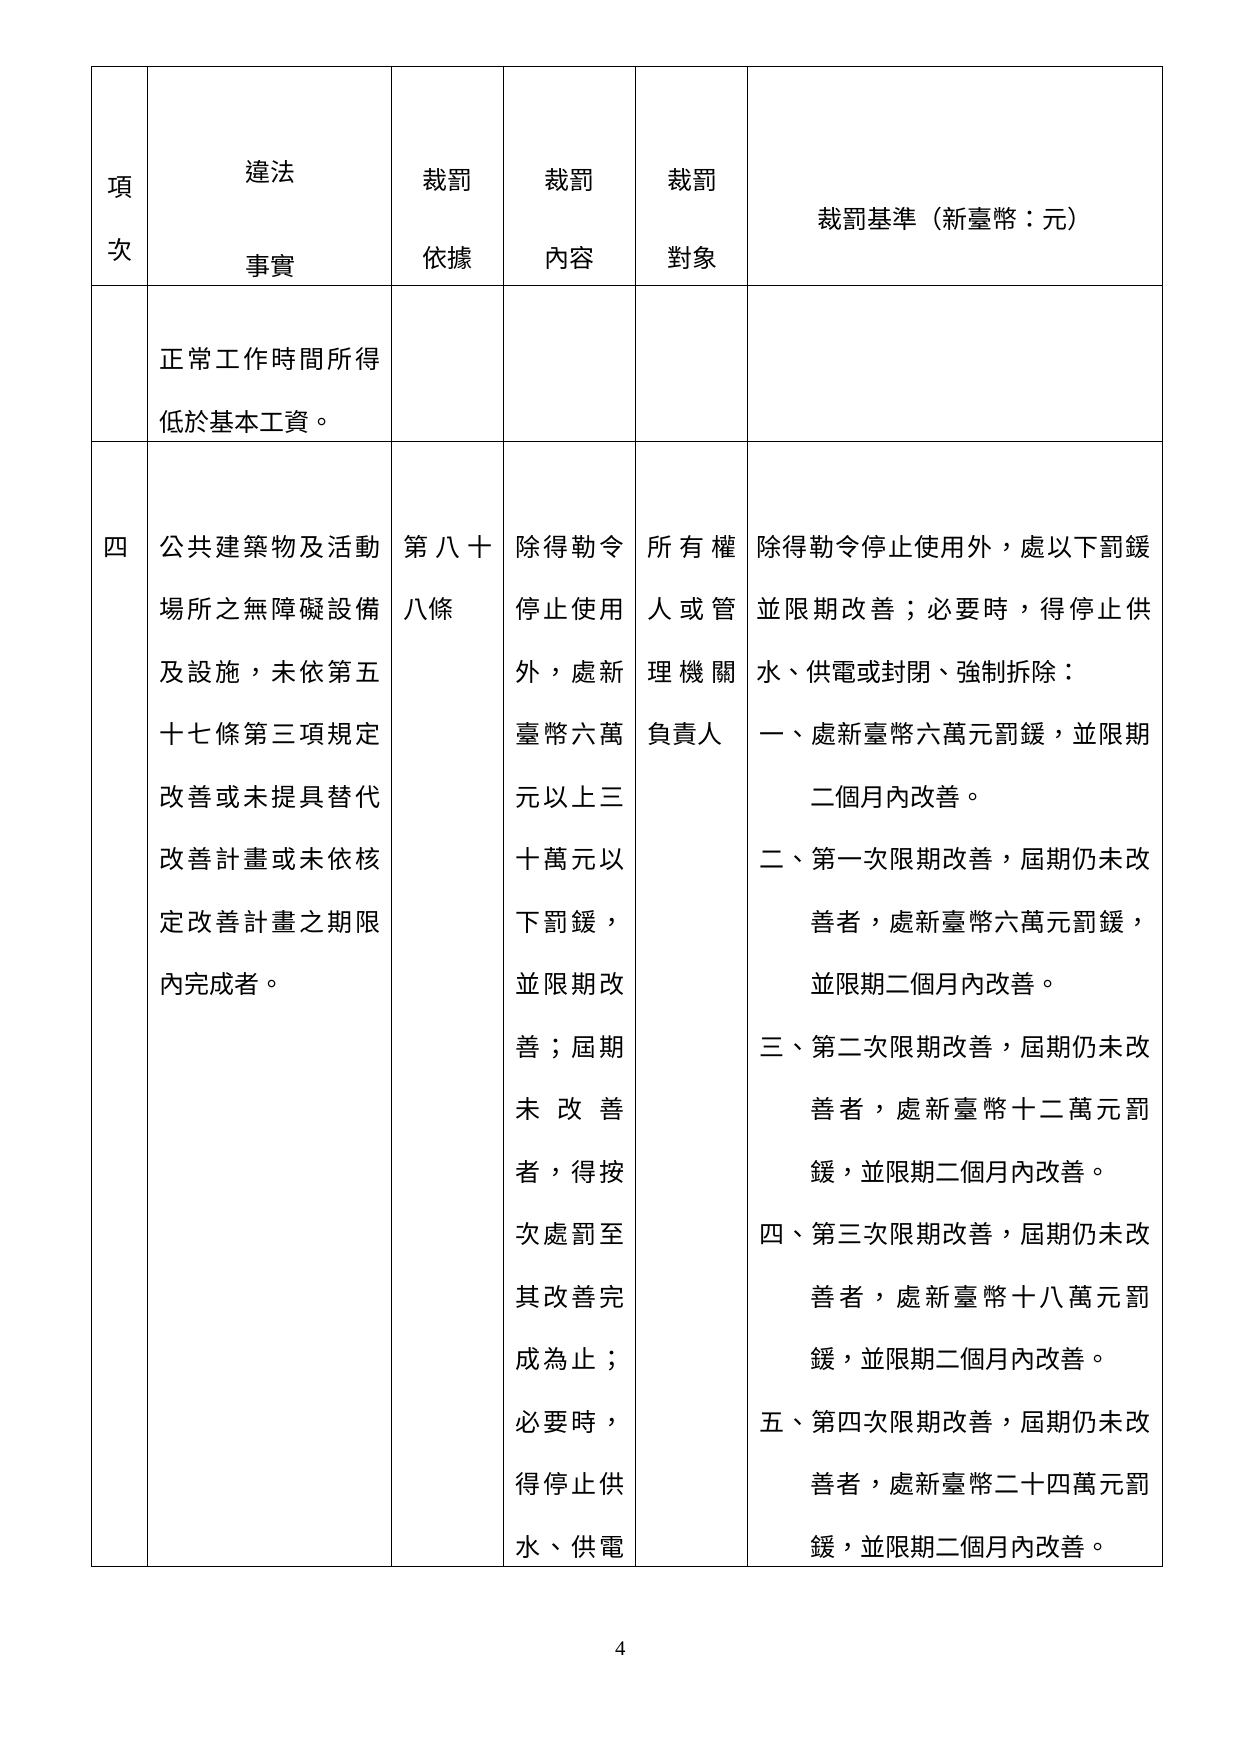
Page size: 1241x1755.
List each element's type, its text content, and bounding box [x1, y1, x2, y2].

table_cell 公共建築物及活動場所之無障礙設備及設施，未依第五十七條第三項規定改善或未提具替代改善計畫或未依核定改善計畫之期限內完成者。 [148, 442, 391, 1566]
table_cell 第八十八條 [392, 442, 503, 1566]
table_cell 除得勒令停止使用外，處以下罰鍰並限期改善；必要時，得停止供水、供電或封閉、強制拆除： 一、處新臺幣六萬元罰鍰，並限期二個月內改善。 二、第一次限期改善，屆期仍未改善者，處新臺幣六萬元罰鍰，並限期二個月內改善。 三、第二次限期改善，屆期仍未改善者，處新臺幣十二萬元罰鍰，並限期二個月內改善。 四、第三次限期改善，屆期仍未改善者，處新臺幣十八萬元罰鍰，並限期二個月內改善。 五、第四次限期改善，屆期仍未改善者，處新臺幣二十四萬元罰鍰，並限期二個月內改善。 [748, 442, 1162, 1566]
table_cell [504, 286, 635, 441]
table_header 裁罰 依據 [392, 67, 503, 285]
table_header 裁罰基準（新臺幣：元） [748, 67, 1162, 285]
table_header 項次 [92, 67, 147, 285]
table_header 裁罰 內容 [504, 67, 635, 285]
table_header 裁罰 對象 [636, 67, 747, 285]
table_cell 所有權人或管理機關負責人 [636, 442, 747, 1566]
table_cell [392, 286, 503, 441]
table_cell 正常工作時間所得低於基本工資。 [148, 286, 391, 441]
table_cell 四 [92, 442, 147, 1566]
table_header 違法 事實 [148, 67, 391, 285]
table_cell [636, 286, 747, 441]
table_cell [748, 286, 1162, 441]
table_cell 除得勒令停止使用外，處新臺幣六萬元以上三十萬元以下罰鍰，並限期改善；屆期未改善者，得按次處罰至其改善完成為止；必要時，得停止供水、供電 [504, 442, 635, 1566]
table_cell [92, 286, 147, 441]
